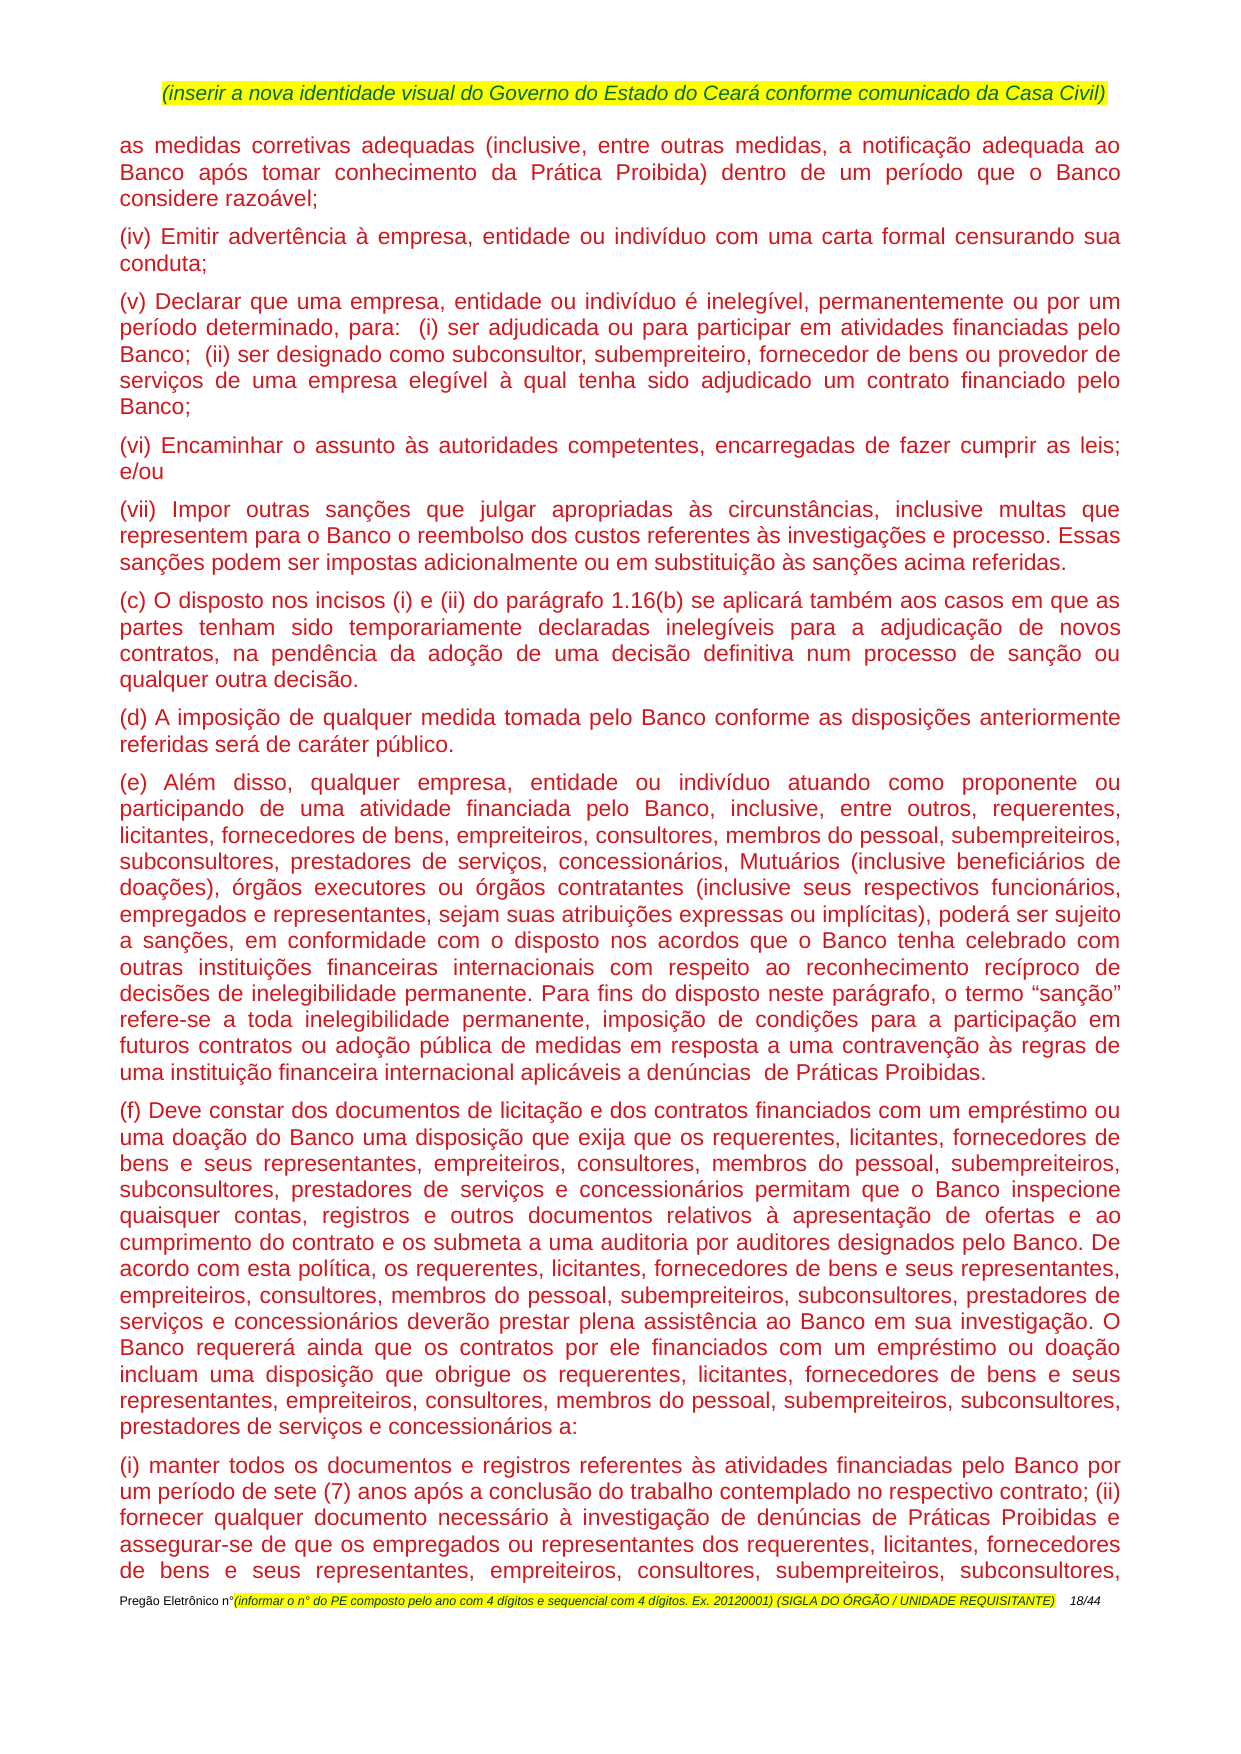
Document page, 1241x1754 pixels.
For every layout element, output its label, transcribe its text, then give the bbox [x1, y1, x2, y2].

text (d) A imposição de qualquer medida tomada pelo Banco conforme as disposições anteriormente referidas será de caráter público. [119, 704, 1121, 757]
text (i) manter todos os documentos e registros referentes às atividades financiadas pelo Banco por um período de sete (7) anos após a conclusão do trabalho contemplado no respectivo contrato; (ii) fornecer qualquer documento necessário à investigação de denúncias de Práticas Proibidas e assegurar-se de que os empregados ou representantes dos requerentes, licitantes, fornecedores de bens e seus representantes, empreiteiros, consultores, subempreiteiros, subconsultores, [119, 1452, 1121, 1583]
text (vi) Encaminhar o assunto às autoridades competentes, encarregadas de fazer cumprir as leis; e/ou [119, 432, 1121, 484]
text (v) Declarar que uma empresa, entidade ou indivíduo é inelegível, permanentemente ou por um período determinado, para: (i) ser adjudicada ou para participar em atividades financiadas pelo Banco; (ii) ser designado como subconsultor, subempreiteiro, fornecedor de bens ou provedor de serviços de uma empresa elegível à qual tenha sido adjudicado um contrato financiado pelo Banco; [119, 288, 1121, 420]
text (iv) Emitir advertência à empresa, entidade ou indivíduo com uma carta formal censurando sua conduta; [119, 223, 1121, 276]
text (f) Deve constar dos documentos de licitação e dos contratos financiados com um empréstimo ou uma doação do Banco uma disposição que exija que os requerentes, licitantes, fornecedores de bens e seus representantes, empreiteiros, consultores, membros do pessoal, subempreiteiros, subconsultores, prestadores de serviços e concessionários permitam que o Banco inspecione quaisquer contas, registros e outros documentos relativos à apresentação de ofertas e ao cumprimento do contrato e os submeta a uma auditoria por auditores designados pelo Banco. De acordo com esta política, os requerentes, licitantes, fornecedores de bens e seus representantes, empreiteiros, consultores, membros do pessoal, subempreiteiros, subconsultores, prestadores de serviços e concessionários deverão prestar plena assistência ao Banco em sua investigação. O Banco requererá ainda que os contratos por ele financiados com um empréstimo ou doação incluam uma disposição que obrigue os requerentes, licitantes, fornecedores de bens e seus representantes, empreiteiros, consultores, membros do pessoal, subempreiteiros, subconsultores, prestadores de serviços e concessionários a: [119, 1097, 1121, 1440]
text (c) O disposto nos incisos (i) e (ii) do parágrafo 1.16(b) se aplicará também aos casos em que as partes tenham sido temporariamente declaradas inelegíveis para a adjudicação de novos contratos, na pendência da adoção de uma decisão definitiva num processo de sanção ou qualquer outra decisão. [119, 587, 1121, 692]
text (e) Além disso, qualquer empresa, entidade ou indivíduo atuando como proponente ou participando de uma atividade financiada pelo Banco, inclusive, entre outros, requerentes, licitantes, fornecedores de bens, empreiteiros, consultores, membros do pessoal, subempreiteiros, subconsultores, prestadores de serviços, concessionários, Mutuários (inclusive beneficiários de doações), órgãos executores ou órgãos contratantes (inclusive seus respectivos funcionários, empregados e representantes, sejam suas atribuições expressas ou implícitas), poderá ser sujeito a sanções, em conformidade com o disposto nos acordos que o Banco tenha celebrado com outras instituições financeiras internacionais com respeito ao reconhecimento recíproco de decisões de inelegibilidade permanente. Para fins do disposto neste parágrafo, o termo “sanção” refere-se a toda inelegibilidade permanente, imposição de condições para a participação em futuros contratos ou adoção pública de medidas em resposta a uma contravenção às regras de uma instituição financeira internacional aplicáveis a denúncias de Práticas Proibidas. [119, 769, 1121, 1085]
text (vii) Impor outras sanções que julgar apropriadas às circunstâncias, inclusive multas que representem para o Banco o reembolso dos custos referentes às investigações e processo. Essas sanções podem ser impostas adicionalmente ou em substituição às sanções acima referidas. [119, 496, 1121, 575]
text as medidas corretivas adequadas (inclusive, entre outras medidas, a notificação adequada ao Banco após tomar conhecimento da Prática Proibida) dentro de um período que o Banco considere razoável; [119, 132, 1121, 211]
